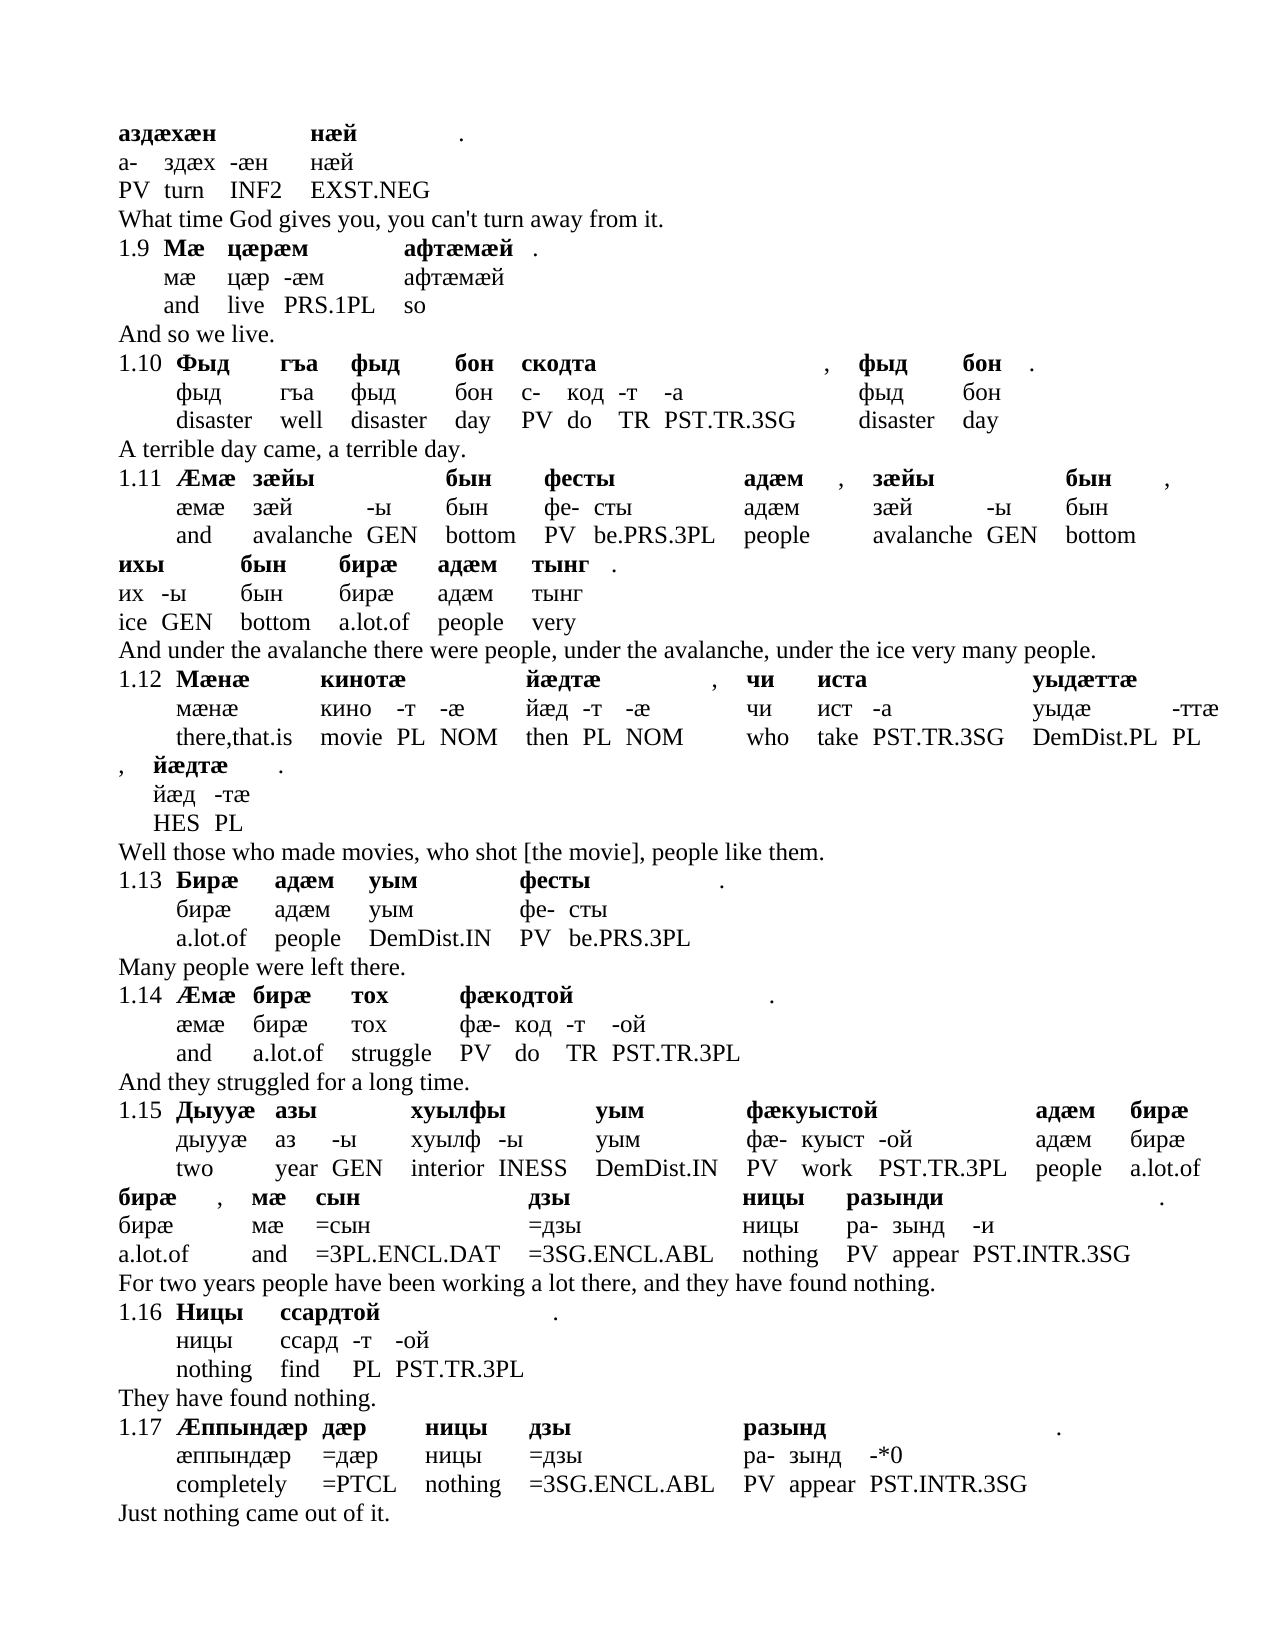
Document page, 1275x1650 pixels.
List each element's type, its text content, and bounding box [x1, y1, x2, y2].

text адæм [743, 463, 824, 492]
text a.lot.of [1130, 1153, 1201, 1182]
text Бирæ [176, 866, 261, 894]
text -тæ [214, 779, 250, 808]
text people [437, 607, 504, 636]
text GEN [332, 1153, 383, 1182]
text live [227, 291, 270, 319]
text TR [618, 406, 650, 434]
text For two years people have been working a lot there, and they have found nothing. [118, 1268, 1249, 1297]
text PV [846, 1239, 878, 1268]
text ice [118, 607, 147, 636]
text а- [118, 147, 150, 176]
text ницы [425, 1441, 501, 1469]
text уым [595, 1096, 732, 1124]
text 1.10 [118, 348, 162, 377]
text . [611, 549, 632, 578]
text And so we live. [118, 319, 1249, 348]
text скодта [521, 348, 810, 377]
text -æ [439, 693, 498, 722]
text PV [521, 406, 553, 434]
text нæй [310, 147, 430, 176]
text PL [214, 808, 250, 837]
text сын [315, 1182, 514, 1211]
text код [514, 1009, 552, 1038]
text DemDist.IN [595, 1153, 718, 1182]
text so [404, 291, 504, 319]
text movie [320, 722, 383, 751]
text уыдæ [1032, 693, 1158, 722]
text nothing [425, 1469, 501, 1498]
text . [719, 866, 740, 894]
text PST.TR.3PL [878, 1153, 1008, 1182]
text -æм [283, 262, 376, 291]
text бирæ [339, 549, 423, 578]
text What time God gives you, you can't turn away from it. [118, 204, 1249, 233]
text бон [962, 348, 1015, 377]
text PV [118, 176, 150, 204]
text 1.16 [118, 1297, 162, 1326]
text =PTCL [322, 1469, 397, 1498]
text уыдæттæ [1032, 664, 1233, 693]
text year [275, 1153, 318, 1182]
text -т [396, 693, 426, 722]
text Just nothing came out of it. [118, 1498, 1249, 1527]
text =дзы [528, 1211, 714, 1239]
text Мæ [163, 233, 213, 262]
text мæ [251, 1182, 302, 1211]
text . [278, 751, 299, 779]
text сты [593, 492, 716, 521]
text куыст [801, 1124, 864, 1153]
text зæй [873, 492, 973, 521]
text , [118, 751, 139, 779]
text -ттæ [1172, 693, 1219, 722]
text bottom [445, 521, 516, 549]
text адæм [743, 492, 810, 521]
text хуылф [411, 1124, 484, 1153]
text гъа [280, 377, 323, 406]
text Мæнæ [176, 664, 306, 693]
text 1.9 [118, 233, 149, 262]
text -т [566, 1009, 598, 1038]
text бирæ [118, 1182, 203, 1211]
text тынг [532, 549, 597, 578]
text -т [582, 693, 612, 722]
text GEN [366, 521, 418, 549]
text , [823, 348, 844, 377]
text there,that.is [176, 722, 292, 751]
text кино [320, 693, 383, 722]
text дзы [528, 1182, 728, 1211]
text people [1035, 1153, 1102, 1182]
text then [526, 722, 569, 751]
text бын [240, 549, 325, 578]
text -и [972, 1211, 1131, 1239]
text адæм [274, 866, 355, 894]
text , [217, 1182, 238, 1211]
text -ы [161, 578, 213, 607]
text Фыд [176, 348, 266, 377]
text PV [459, 1038, 501, 1067]
text уым [595, 1124, 718, 1153]
text a.lot.of [253, 1038, 323, 1067]
text INESS [498, 1153, 568, 1182]
text . [458, 118, 479, 147]
text . [768, 981, 789, 1009]
text сты [569, 894, 691, 923]
text do [567, 406, 604, 434]
text find [280, 1354, 338, 1383]
text иста [817, 664, 1018, 693]
text мæнæ [176, 693, 292, 722]
text зæйы [873, 463, 1052, 492]
text =3PL.ENCL.DAT [315, 1239, 500, 1268]
text 1.17 [118, 1412, 162, 1441]
text фе- [519, 894, 555, 923]
text PL [1172, 722, 1219, 751]
text PRS.1PL [283, 291, 376, 319]
text NOM [439, 722, 498, 751]
text well [280, 406, 323, 434]
text уым [369, 894, 492, 923]
text æппындæр [176, 1441, 291, 1469]
text =3SG.ENCL.ABL [528, 1239, 714, 1268]
text PL [352, 1354, 381, 1383]
text GEN [161, 607, 213, 636]
text avalanche [253, 521, 353, 549]
text бын [1065, 492, 1136, 521]
text фыд [351, 377, 427, 406]
text зæйы [253, 463, 432, 492]
text who [746, 722, 789, 751]
text people [743, 521, 810, 549]
text 1.14 [118, 981, 162, 1009]
text -æ [625, 693, 684, 722]
text ра- [743, 1441, 775, 1469]
text completely [176, 1469, 291, 1498]
text ссард [280, 1326, 338, 1354]
text be.PRS.3PL [569, 923, 691, 952]
text фесты [544, 463, 730, 492]
text зынд [892, 1211, 959, 1239]
text -ой [612, 1009, 741, 1038]
text дыууæ [176, 1124, 247, 1153]
text адæм [437, 549, 518, 578]
text с- [521, 377, 553, 406]
text фæ- [459, 1009, 501, 1038]
text йæд [526, 693, 569, 722]
text аздæхæн [118, 118, 296, 147]
text bottom [1065, 521, 1136, 549]
text бын [445, 492, 516, 521]
text and [163, 291, 199, 319]
text . [1056, 1412, 1077, 1441]
text 1.13 [118, 866, 162, 894]
text turn [164, 176, 216, 204]
text INF2 [229, 176, 282, 204]
text -ой [395, 1326, 524, 1354]
text NOM [625, 722, 684, 751]
text . [552, 1297, 573, 1326]
text =дзы [529, 1441, 715, 1469]
text nothing [176, 1354, 252, 1383]
text аз [275, 1124, 318, 1153]
text PST.TR.3PL [395, 1354, 524, 1383]
text бын [240, 578, 311, 607]
text ницы [176, 1326, 252, 1354]
text йæдтæ [153, 751, 264, 779]
text disaster [858, 406, 935, 434]
text GEN [986, 521, 1038, 549]
text a.lot.of [176, 923, 247, 952]
text бирæ [176, 894, 247, 923]
text . [1159, 1182, 1180, 1211]
text work [801, 1153, 864, 1182]
text two [176, 1153, 247, 1182]
text PV [746, 1153, 787, 1182]
text people [274, 923, 341, 952]
text афтæмæй [404, 262, 504, 291]
text day [454, 406, 493, 434]
text тох [351, 1009, 432, 1038]
text æмæ [176, 1009, 225, 1038]
text ра- [846, 1211, 878, 1239]
text -ы [498, 1124, 568, 1153]
text -т [618, 377, 650, 406]
text a.lot.of [339, 607, 410, 636]
text Many people were left there. [118, 952, 1249, 981]
text фæкодтой [459, 981, 755, 1009]
text мæ [163, 262, 199, 291]
text -ы [366, 492, 418, 521]
text разынди [846, 1182, 1145, 1211]
text æмæ [176, 492, 225, 521]
text A terrible day came, a terrible day. [118, 434, 1249, 463]
text appear [892, 1239, 959, 1268]
text чи [746, 693, 789, 722]
text чи [746, 664, 803, 693]
text адæм [437, 578, 504, 607]
text адæм [1035, 1096, 1116, 1124]
text йæдтæ [526, 664, 698, 693]
text Æмæ [176, 981, 239, 1009]
text struggle [351, 1038, 432, 1067]
text Well those who made movies, who shot [the movie], people like them. [118, 837, 1249, 866]
text ницы [742, 1182, 832, 1211]
text They have found nothing. [118, 1383, 1249, 1412]
text and [176, 521, 225, 549]
text бын [445, 463, 530, 492]
text bottom [240, 607, 311, 636]
text дзы [529, 1412, 729, 1441]
text PV [544, 521, 580, 549]
text Æмæ [176, 463, 239, 492]
text PV [743, 1469, 775, 1498]
text DemDist.PL [1032, 722, 1158, 751]
text код [567, 377, 604, 406]
text And they struggled for a long time. [118, 1067, 1249, 1096]
text афтæмæй [404, 233, 518, 262]
text тох [351, 981, 446, 1009]
text =сын [315, 1211, 500, 1239]
text PST.TR.3PL [612, 1038, 741, 1067]
text хуылфы [411, 1096, 582, 1124]
text a.lot.of [118, 1239, 189, 1268]
text DemDist.IN [369, 923, 492, 952]
text -*0 [869, 1441, 1028, 1469]
text Æппындæр [176, 1412, 308, 1441]
text нæй [310, 118, 444, 147]
text And under the avalanche there were people, under the avalanche, under the ice very many people. [118, 636, 1249, 664]
text йæд [153, 779, 200, 808]
text -т [352, 1326, 381, 1354]
text 1.15 [118, 1096, 162, 1124]
text do [514, 1038, 552, 1067]
text мæ [251, 1211, 288, 1239]
text разынд [743, 1412, 1042, 1441]
text азы [275, 1096, 397, 1124]
text PV [519, 923, 555, 952]
text адæм [1035, 1124, 1102, 1153]
text -æн [229, 147, 282, 176]
text =3SG.ENCL.ABL [529, 1469, 715, 1498]
text PL [582, 722, 612, 751]
text Дыууæ [176, 1096, 261, 1124]
text бирæ [253, 1009, 323, 1038]
text avalanche [873, 521, 973, 549]
text бон [454, 377, 493, 406]
text ихы [118, 549, 226, 578]
text фæ- [746, 1124, 787, 1153]
text very [532, 607, 583, 636]
text фыд [858, 348, 949, 377]
text бон [454, 348, 507, 377]
text Ницы [176, 1297, 266, 1326]
text ссардтой [280, 1297, 538, 1326]
text -а [664, 377, 796, 406]
text бон [962, 377, 1001, 406]
text and [176, 1038, 225, 1067]
text , [1164, 463, 1185, 492]
text бирæ [1130, 1124, 1201, 1153]
text disaster [351, 406, 427, 434]
text day [962, 406, 1001, 434]
text гъа [280, 348, 337, 377]
text PST.INTR.3SG [972, 1239, 1131, 1268]
text -а [872, 693, 1004, 722]
text be.PRS.3PL [593, 521, 716, 549]
text interior [411, 1153, 484, 1182]
text цæрæм [227, 233, 390, 262]
text , [838, 463, 859, 492]
text appear [789, 1469, 856, 1498]
text ницы [742, 1211, 818, 1239]
text 1.11 [118, 463, 162, 492]
text -ы [986, 492, 1038, 521]
text TR [566, 1038, 598, 1067]
text , [711, 664, 732, 693]
text бирæ [339, 578, 410, 607]
text фæкуыстой [746, 1096, 1022, 1124]
text -ы [332, 1124, 383, 1153]
text зынд [789, 1441, 856, 1469]
text . [532, 233, 553, 262]
text . [1029, 348, 1050, 377]
text дæр [322, 1412, 411, 1441]
text их [118, 578, 147, 607]
text кинотæ [320, 664, 512, 693]
text фе- [544, 492, 580, 521]
text ницы [425, 1412, 515, 1441]
text -ой [878, 1124, 1008, 1153]
text цæр [227, 262, 270, 291]
text тынг [532, 578, 583, 607]
text фыд [858, 377, 935, 406]
text nothing [742, 1239, 818, 1268]
text фесты [519, 866, 705, 894]
text PL [396, 722, 426, 751]
text disaster [176, 406, 252, 434]
text EXST.NEG [310, 176, 430, 204]
text PST.INTR.3SG [869, 1469, 1028, 1498]
text фыд [351, 348, 441, 377]
text фыд [176, 377, 252, 406]
text 1.12 [118, 664, 162, 693]
text адæм [274, 894, 341, 923]
text and [251, 1239, 288, 1268]
text =дæр [322, 1441, 397, 1469]
text бирæ [253, 981, 337, 1009]
text PST.TR.3SG [872, 722, 1004, 751]
text зæй [253, 492, 353, 521]
text бын [1065, 463, 1150, 492]
text take [817, 722, 859, 751]
text PST.TR.3SG [664, 406, 796, 434]
text здæх [164, 147, 216, 176]
text бирæ [118, 1211, 189, 1239]
text уым [369, 866, 506, 894]
text бирæ [1130, 1096, 1214, 1124]
text HES [153, 808, 200, 837]
text ист [817, 693, 859, 722]
